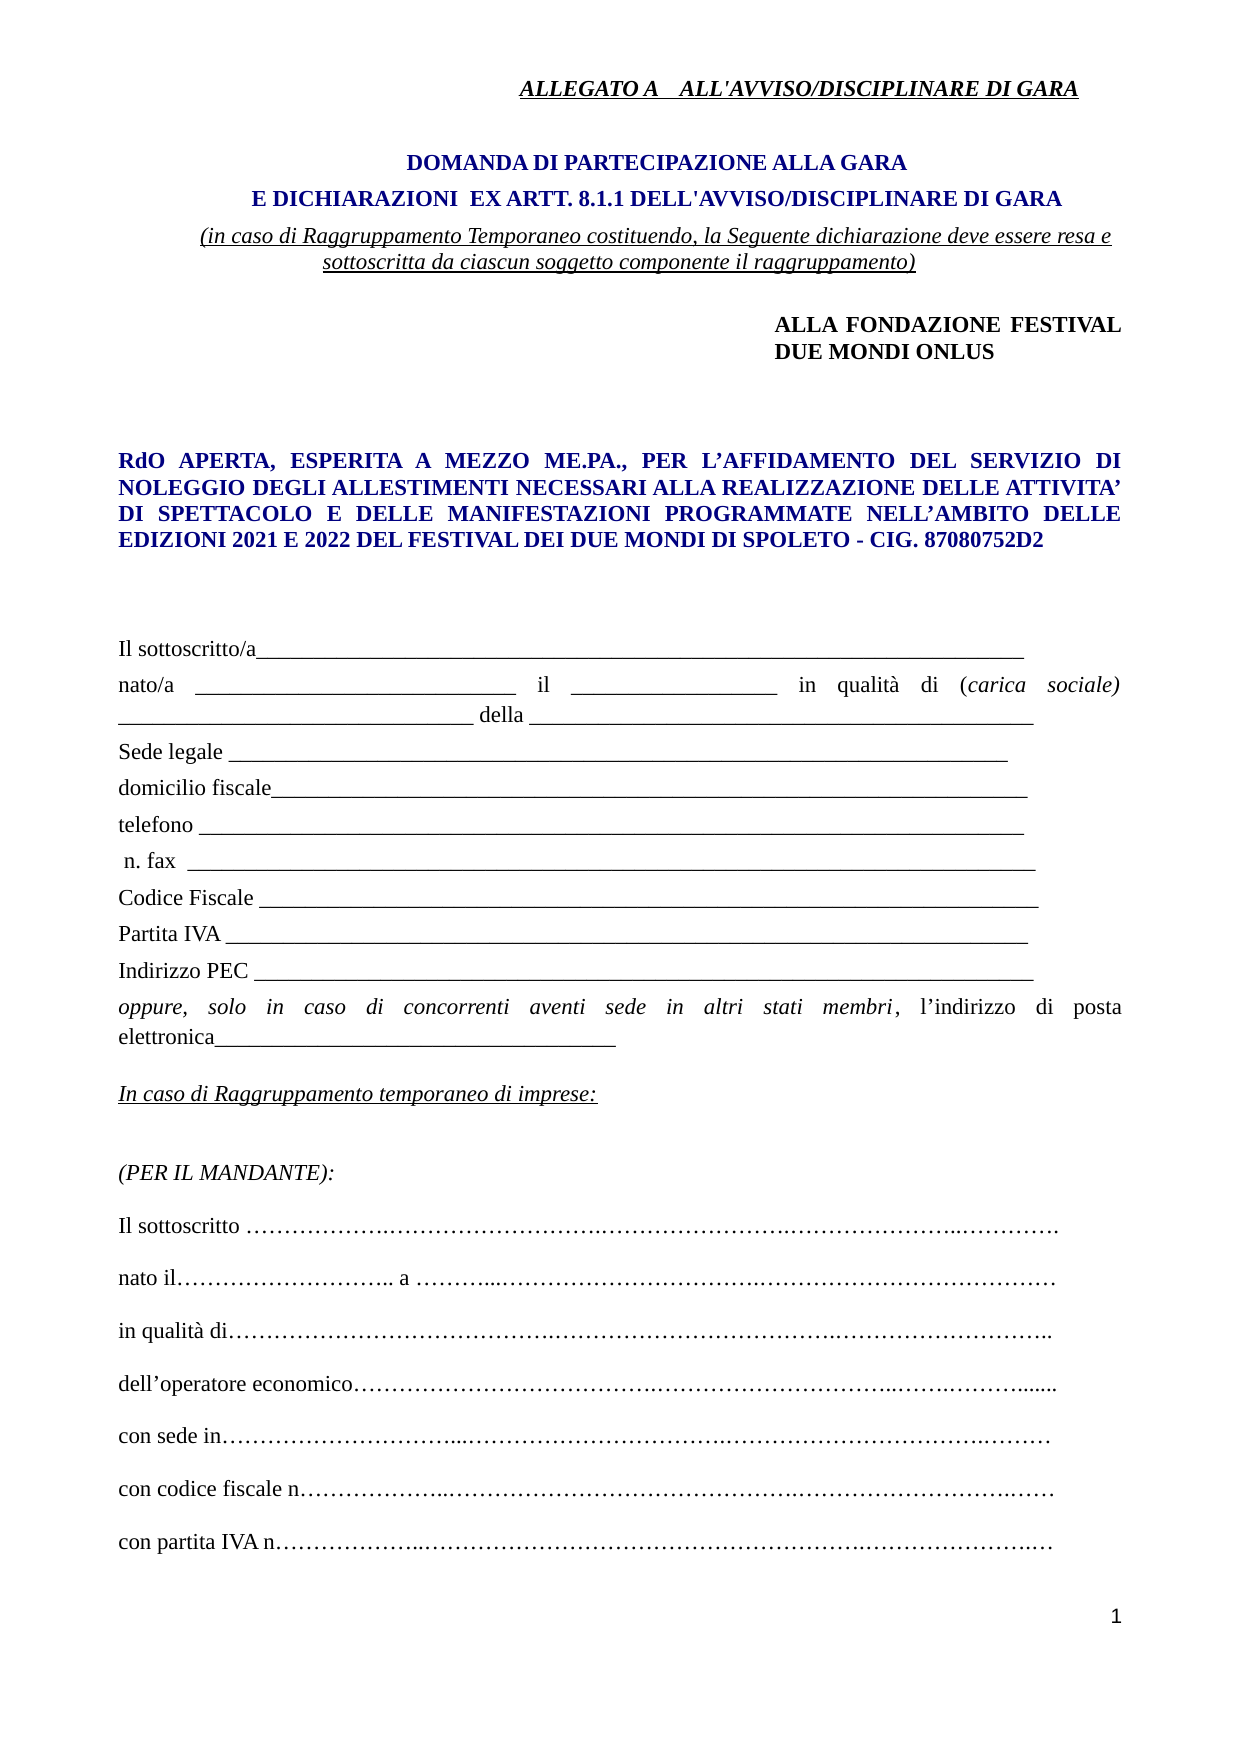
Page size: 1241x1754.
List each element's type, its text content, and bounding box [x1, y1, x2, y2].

subtitle RdO APERTA, ESPERITA A MEZZO ME.PA., PER L’AFFIDAMENTO DEL SERVIZIO DI NOLEGGIO DEGLI ALLESTIMENTI NECESSARI ALLA REALIZZAZIONE DELLE ATTIVITA’ DI SPETTACOLO E DELLE MANIFESTAZIONI PROGRAMMATE NELL’AMBITO DELLE EDIZIONI 2021 E 2022 DEL FESTIVAL DEI DUE MONDI DI SPOLETO - CIG. 87080752D2 [118, 447, 1122, 553]
text dell’operatore economico………………………………….…………………………..…….………....... [118, 1370, 1122, 1396]
text nato il……………………….. a ………...…………………………….………………………………… [118, 1264, 1122, 1291]
text oppure, solo in caso di concorrenti aventi sede in altri stati membri, l’indirizzo di posta elettronica___________________________________ [118, 993, 1122, 1050]
text in qualità di…………………………………….……………………………….……………………….. [118, 1317, 1122, 1343]
text n. fax __________________________________________________________________________ [118, 847, 1122, 874]
text E DICHIARAZIONI EX ARTT. 8.1.1 DELL'AVVISO/DISCIPLINARE DI GARA [118, 185, 1122, 212]
text Indirizzo PEC ____________________________________________________________________ [118, 957, 1122, 983]
text Codice Fiscale ____________________________________________________________________ [118, 884, 1122, 910]
text Il sottoscritto/a___________________________________________________________________ [118, 635, 1122, 661]
text ALLA FONDAZIONE FESTIVAL DUE MONDI ONLUS [774, 312, 1122, 364]
text con partita IVA n………………..………………………………………………….………………….… [118, 1528, 1122, 1554]
text con sede in…………………………...…………………………….…………………………….……… [118, 1422, 1122, 1449]
text In caso di Raggruppamento temporaneo di imprese: [118, 1080, 1122, 1106]
text (in caso di Raggruppamento Temporaneo costituendo, la Seguente dichiarazione deve essere resa e sottoscritta da ciascun soggetto componente il raggruppamento) [118, 222, 1122, 275]
text Il sottoscritto ……………….……………………….…………………….…………………..…………. [118, 1212, 1122, 1238]
text telefono ________________________________________________________________________ [118, 811, 1122, 837]
text DOMANDA DI PARTECIPAZIONE ALLA GARA [118, 148, 1122, 175]
text ALLEGATO A ALL'AVVISO/DISCIPLINARE DI GARA [456, 75, 1122, 101]
text (PER IL MANDANTE): [118, 1159, 1122, 1185]
text con codice fiscale n………………..……………………………………….……………………….…… [118, 1475, 1122, 1502]
text Sede legale ____________________________________________________________________ [118, 738, 1122, 764]
text Partita IVA ______________________________________________________________________ [118, 920, 1122, 947]
text nato/a ____________________________ il __________________ in qualità di (carica sociale) _______________________________ della ____________________________________________ [118, 671, 1122, 728]
text domicilio fiscale__________________________________________________________________ [118, 774, 1122, 801]
